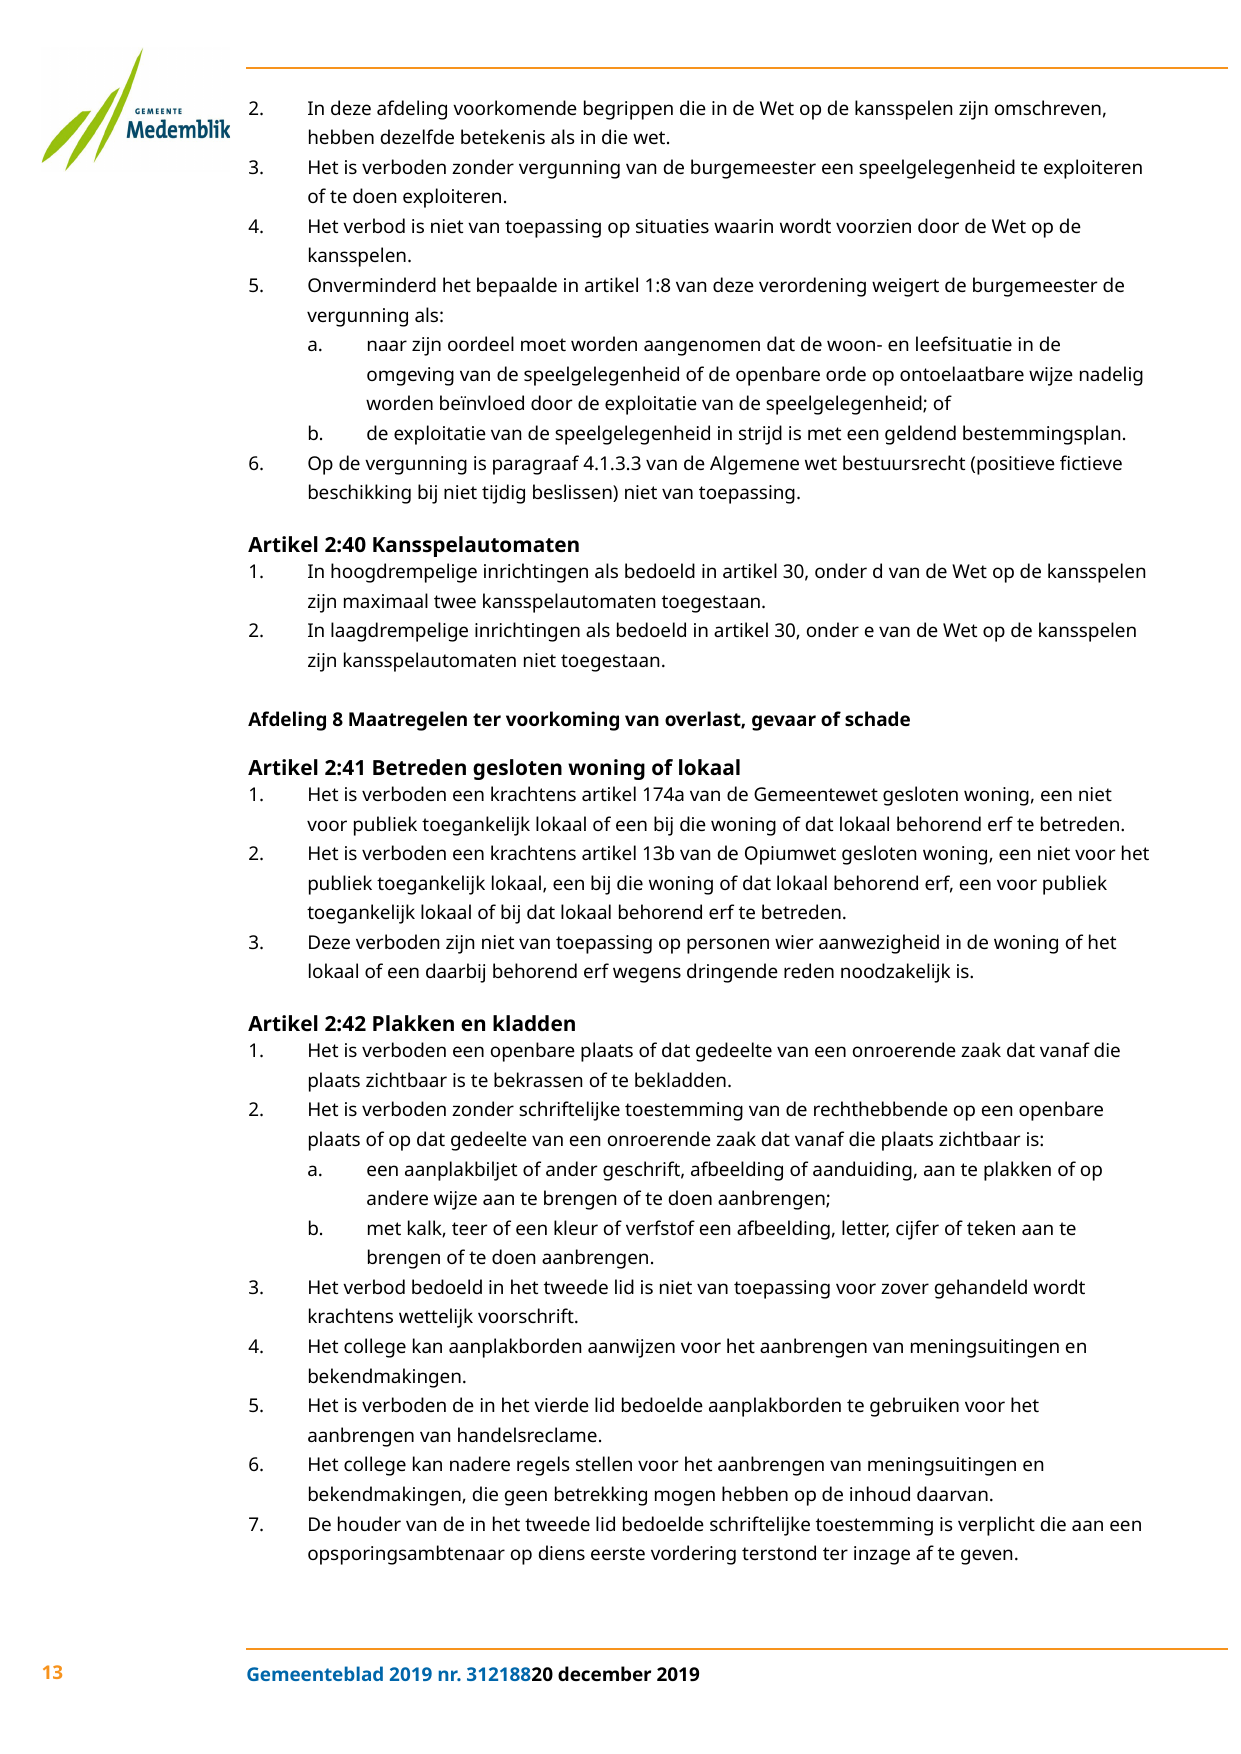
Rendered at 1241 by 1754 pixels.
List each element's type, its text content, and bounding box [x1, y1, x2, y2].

text Afdeling 8 Maatregelen ter voorkoming van overlast, gevaar of schade [248, 706, 1152, 732]
list Het verbod bedoeld in het tweede lid is niet van toepassing voor zover gehandeld wordt krachtens wettelijk voorschrift. [248, 1274, 1152, 1329]
list Op de vergunning is paragraaf 4.1.3.3 van de Algemene wet bestuursrecht (positieve fictieve beschikking bij niet tijdig beslissen) niet van toepassing. [248, 450, 1152, 505]
list Onverminderd het bepaalde in artikel 1:8 van deze verordening weigert de burgemeester de vergunning als: [248, 272, 1152, 328]
list Het verbod is niet van toepassing op situaties waarin wordt voorzien door de Wet op de kansspelen. [248, 213, 1152, 268]
list De houder van de in het tweede lid bedoelde schriftelijke toestemming is verplicht die aan een opsporingsambtenaar op diens eerste vordering terstond ter inzage af te geven. [248, 1511, 1152, 1566]
text Artikel 2:42 Plakken en kladden [248, 1009, 1152, 1037]
list In laagdrempelige inrichtingen als bedoeld in artikel 30, onder e van de Wet op de kansspelen zijn kansspelautomaten niet toegestaan. [248, 617, 1152, 673]
list Deze verboden zijn niet van toepassing op personen wier aanwezigheid in de woning of het lokaal of een daarbij behorend erf wegens dringende reden noodzakelijk is. [248, 929, 1152, 984]
picture [41, 47, 231, 172]
text Artikel 2:40 Kansspelautomaten [248, 530, 1152, 558]
list Het is verboden een openbare plaats of dat gedeelte van een onroerende zaak dat vanaf die plaats zichtbaar is te bekrassen of te bekladden. [248, 1037, 1152, 1093]
list Het college kan nadere regels stellen voor het aanbrengen van meningsuitingen en bekendmakingen, die geen betrekking mogen hebben op de inhoud daarvan. [248, 1452, 1152, 1507]
list Het is verboden zonder vergunning van de burgemeester een speelgelegenheid te exploiteren of te doen exploiteren. [248, 154, 1152, 209]
list de exploitatie van de speelgelegenheid in strijd is met een geldend bestemmingsplan. [307, 420, 1152, 446]
list met kalk, teer of een kleur of verfstof een afbeelding, letter, cijfer of teken aan te brengen of te doen aanbrengen. [307, 1215, 1152, 1270]
text Artikel 2:41 Betreden gesloten woning of lokaal [248, 753, 1152, 781]
list Het is verboden zonder schriftelijke toestemming van de rechthebbende op een openbare plaats of op dat gedeelte van een onroerende zaak dat vanaf die plaats zichtbaar is: [248, 1097, 1152, 1152]
list Het is verboden een krachtens artikel 13b van de Opiumwet gesloten woning, een niet voor het publiek toegankelijk lokaal, een bij die woning of dat lokaal behorend erf, een voor publiek toegankelijk lokaal of bij dat lokaal behorend erf te betreden. [248, 840, 1152, 925]
list naar zijn oordeel moet worden aangenomen dat de woon- en leefsituatie in de omgeving van de speelgelegenheid of de openbare orde op ontoelaatbare wijze nadelig worden beïnvloed door de exploitatie van de speelgelegenheid; of [307, 331, 1152, 416]
list Het college kan aanplakborden aanwijzen voor het aanbrengen van meningsuitingen en bekendmakingen. [248, 1333, 1152, 1389]
list In hoogdrempelige inrichtingen als bedoeld in artikel 30, onder d van de Wet op de kansspelen zijn maximaal twee kansspelautomaten toegestaan. [248, 558, 1152, 613]
list Het is verboden een krachtens artikel 174a van de Gemeentewet gesloten woning, een niet voor publiek toegankelijk lokaal of een bij die woning of dat lokaal behorend erf te betreden. [248, 781, 1152, 836]
list In deze afdeling voorkomende begrippen die in de Wet op de kansspelen zijn omschreven, hebben dezelfde betekenis als in die wet. [248, 95, 1152, 150]
list Het is verboden de in het vierde lid bedoelde aanplakborden te gebruiken voor het aanbrengen van handelsreclame. [248, 1392, 1152, 1448]
list een aanplakbiljet of ander geschrift, afbeelding of aanduiding, aan te plakken of op andere wijze aan te brengen of te doen aanbrengen; [307, 1156, 1152, 1211]
